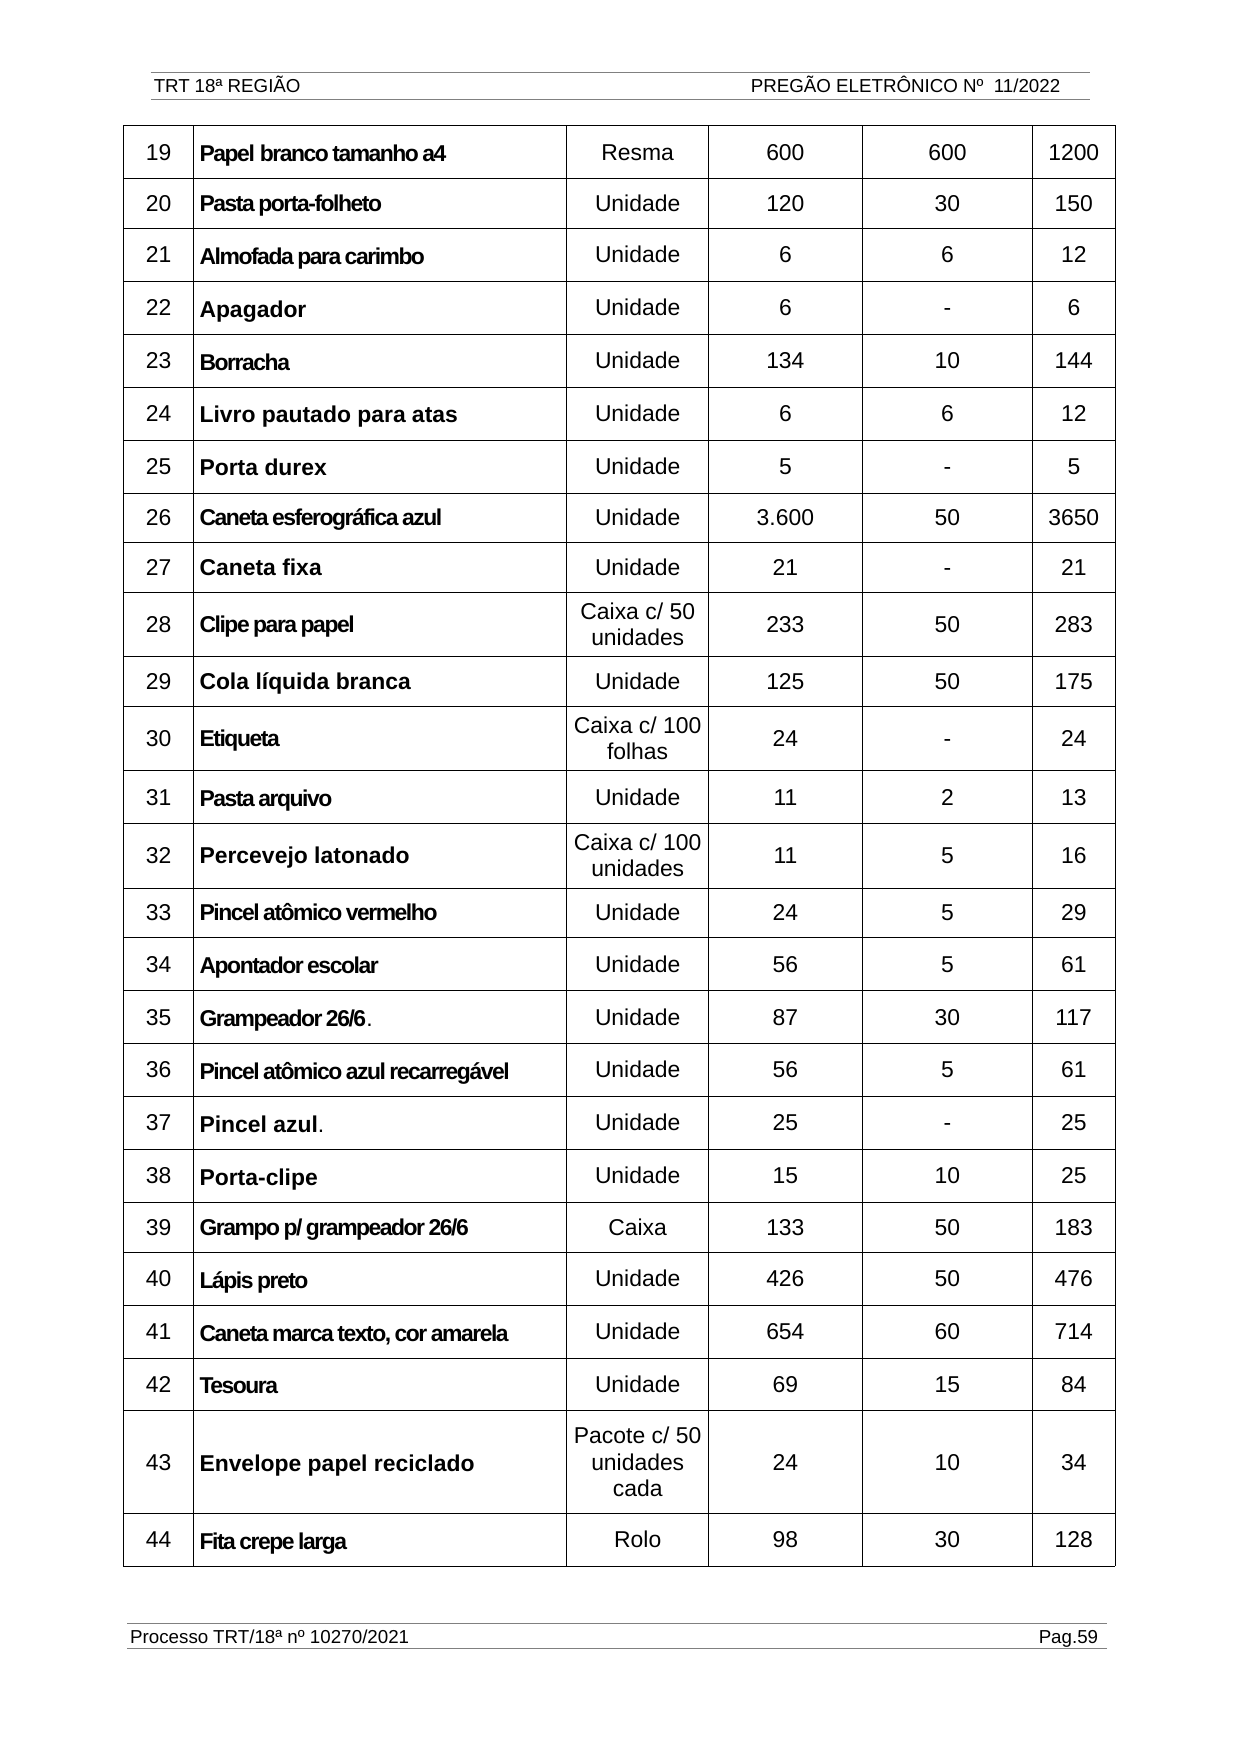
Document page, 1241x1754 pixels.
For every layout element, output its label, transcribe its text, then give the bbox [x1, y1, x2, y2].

table_cell 117 [1033, 991, 1115, 1043]
table_cell Caixa c/ 100 unidades [567, 824, 708, 887]
table_cell Borracha [194, 335, 566, 387]
table_cell 5 [863, 889, 1032, 937]
table_cell 30 [863, 179, 1032, 228]
table_cell Etiqueta [194, 707, 566, 770]
table_cell Grampo p/ grampeador 26/6 [194, 1203, 566, 1252]
table_cell 6 [709, 229, 862, 281]
table_cell 87 [709, 991, 862, 1043]
table_cell 10 [863, 335, 1032, 387]
table_cell 34 [1033, 1411, 1115, 1513]
table_cell Pincel atômico azul recarregável [194, 1044, 566, 1096]
table_cell 32 [124, 824, 193, 887]
table_cell 22 [124, 282, 193, 334]
table_cell Caneta fixa [194, 543, 566, 592]
table_cell 25 [124, 441, 193, 492]
table_cell 15 [863, 1359, 1032, 1410]
table_cell Unidade [567, 282, 708, 334]
table_cell Unidade [567, 1150, 708, 1202]
table_cell 50 [863, 1253, 1032, 1304]
table_cell 98 [709, 1514, 862, 1566]
table_cell 654 [709, 1306, 862, 1357]
table_cell Caixa c/ 100 folhas [567, 707, 708, 770]
table_cell 5 [863, 938, 1032, 990]
table_cell Unidade [567, 441, 708, 492]
table_cell 15 [709, 1150, 862, 1202]
table_cell 13 [1033, 771, 1115, 823]
table_cell 283 [1033, 593, 1115, 656]
table_cell 50 [863, 657, 1032, 706]
table_cell Pacote c/ 50 unidades cada [567, 1411, 708, 1513]
table_cell 23 [124, 335, 193, 387]
table_cell Clipe para papel [194, 593, 566, 656]
table_cell 28 [124, 593, 193, 656]
table_cell 44 [124, 1514, 193, 1566]
table_cell 61 [1033, 1044, 1115, 1096]
table_cell Almofada para carimbo [194, 229, 566, 281]
table_cell 233 [709, 593, 862, 656]
table_cell 30 [863, 991, 1032, 1043]
table_cell 30 [124, 707, 193, 770]
table_cell Unidade [567, 335, 708, 387]
table_cell 6 [709, 388, 862, 439]
table_cell Unidade [567, 991, 708, 1043]
table_cell 40 [124, 1253, 193, 1304]
table_cell 39 [124, 1203, 193, 1252]
table_cell Apontador escolar [194, 938, 566, 990]
table_cell 61 [1033, 938, 1115, 990]
table_cell Livro pautado para atas [194, 388, 566, 439]
table_cell 10 [863, 1150, 1032, 1202]
table_cell Unidade [567, 1359, 708, 1410]
table_cell Apagador [194, 282, 566, 334]
table_cell 134 [709, 335, 862, 387]
table_cell 6 [1033, 282, 1115, 334]
table_cell 6 [709, 282, 862, 334]
table_cell 69 [709, 1359, 862, 1410]
table_cell 60 [863, 1306, 1032, 1357]
table_cell 5 [709, 441, 862, 492]
table_cell 20 [124, 179, 193, 228]
table_cell Pasta arquivo [194, 771, 566, 823]
table_cell Unidade [567, 889, 708, 937]
table_cell 56 [709, 938, 862, 990]
table_cell - [863, 1097, 1032, 1149]
table_cell 11 [709, 824, 862, 887]
table_cell 600 [709, 126, 862, 178]
table_cell 21 [124, 229, 193, 281]
table_cell 2 [863, 771, 1032, 823]
table_cell Tesoura [194, 1359, 566, 1410]
table_cell Lápis preto [194, 1253, 566, 1304]
table_cell 26 [124, 494, 193, 542]
table_cell 30 [863, 1514, 1032, 1566]
table_cell 25 [1033, 1097, 1115, 1149]
table_cell 29 [1033, 889, 1115, 937]
table_cell 10 [863, 1411, 1032, 1513]
table_cell 183 [1033, 1203, 1115, 1252]
table_cell 50 [863, 593, 1032, 656]
table_cell 21 [709, 543, 862, 592]
table_cell Unidade [567, 1044, 708, 1096]
table_cell Unidade [567, 1306, 708, 1357]
table_cell Porta durex [194, 441, 566, 492]
table_cell 24 [124, 388, 193, 439]
table_cell Rolo [567, 1514, 708, 1566]
table_cell Unidade [567, 657, 708, 706]
table_cell 3650 [1033, 494, 1115, 542]
table_cell Unidade [567, 494, 708, 542]
table_cell Pincel atômico vermelho [194, 889, 566, 937]
table_cell 42 [124, 1359, 193, 1410]
table_cell 714 [1033, 1306, 1115, 1357]
table_cell 12 [1033, 388, 1115, 439]
table_cell 24 [709, 707, 862, 770]
table_cell 50 [863, 1203, 1032, 1252]
table_cell 5 [1033, 441, 1115, 492]
table_cell 27 [124, 543, 193, 592]
table_cell 12 [1033, 229, 1115, 281]
table_cell Fita crepe larga [194, 1514, 566, 1566]
table_cell 21 [1033, 543, 1115, 592]
table_cell 11 [709, 771, 862, 823]
table_cell 6 [863, 388, 1032, 439]
table_cell 144 [1033, 335, 1115, 387]
table_cell 128 [1033, 1514, 1115, 1566]
table_cell 33 [124, 889, 193, 937]
table_cell Cola líquida branca [194, 657, 566, 706]
table_cell 29 [124, 657, 193, 706]
table_cell Unidade [567, 179, 708, 228]
table_cell 19 [124, 126, 193, 178]
table_cell - [863, 543, 1032, 592]
table_cell 43 [124, 1411, 193, 1513]
table_cell 84 [1033, 1359, 1115, 1410]
table_cell Grampeador 26/6. [194, 991, 566, 1043]
table_cell 133 [709, 1203, 862, 1252]
table_cell 16 [1033, 824, 1115, 887]
table_cell 34 [124, 938, 193, 990]
table_cell 24 [1033, 707, 1115, 770]
table_cell 5 [863, 1044, 1032, 1096]
table_cell 5 [863, 824, 1032, 887]
table_cell Pasta porta-folheto [194, 179, 566, 228]
table_cell 25 [709, 1097, 862, 1149]
table_cell Papel branco tamanho a4 [194, 126, 566, 178]
table_cell Caneta esferográfica azul [194, 494, 566, 542]
table_cell Pincel azul. [194, 1097, 566, 1149]
table_cell 31 [124, 771, 193, 823]
table_cell 24 [709, 889, 862, 937]
table_cell 35 [124, 991, 193, 1043]
table_cell 37 [124, 1097, 193, 1149]
table_cell 150 [1033, 179, 1115, 228]
table_cell 6 [863, 229, 1032, 281]
table_cell 56 [709, 1044, 862, 1096]
table_cell 120 [709, 179, 862, 228]
table_cell 24 [709, 1411, 862, 1513]
table_cell 426 [709, 1253, 862, 1304]
table_cell 50 [863, 494, 1032, 542]
table_cell Porta-clipe [194, 1150, 566, 1202]
table_cell Envelope papel reciclado [194, 1411, 566, 1513]
table_cell - [863, 441, 1032, 492]
table_cell Unidade [567, 771, 708, 823]
table_cell Unidade [567, 1097, 708, 1149]
table_cell 41 [124, 1306, 193, 1357]
table_cell 600 [863, 126, 1032, 178]
table_cell Unidade [567, 543, 708, 592]
table_cell Caixa c/ 50 unidades [567, 593, 708, 656]
table_cell Caixa [567, 1203, 708, 1252]
table_cell 25 [1033, 1150, 1115, 1202]
table_cell Unidade [567, 1253, 708, 1304]
table_cell 175 [1033, 657, 1115, 706]
table_cell 3.600 [709, 494, 862, 542]
table_cell 38 [124, 1150, 193, 1202]
table_cell 476 [1033, 1253, 1115, 1304]
table_cell Unidade [567, 388, 708, 439]
table_cell Caneta marca texto, cor amarela [194, 1306, 566, 1357]
table_cell - [863, 707, 1032, 770]
table_cell Percevejo latonado [194, 824, 566, 887]
table_cell Unidade [567, 938, 708, 990]
table_cell - [863, 282, 1032, 334]
table_cell 125 [709, 657, 862, 706]
table_cell Unidade [567, 229, 708, 281]
table_cell 1200 [1033, 126, 1115, 178]
table_cell 36 [124, 1044, 193, 1096]
table_cell Resma [567, 126, 708, 178]
